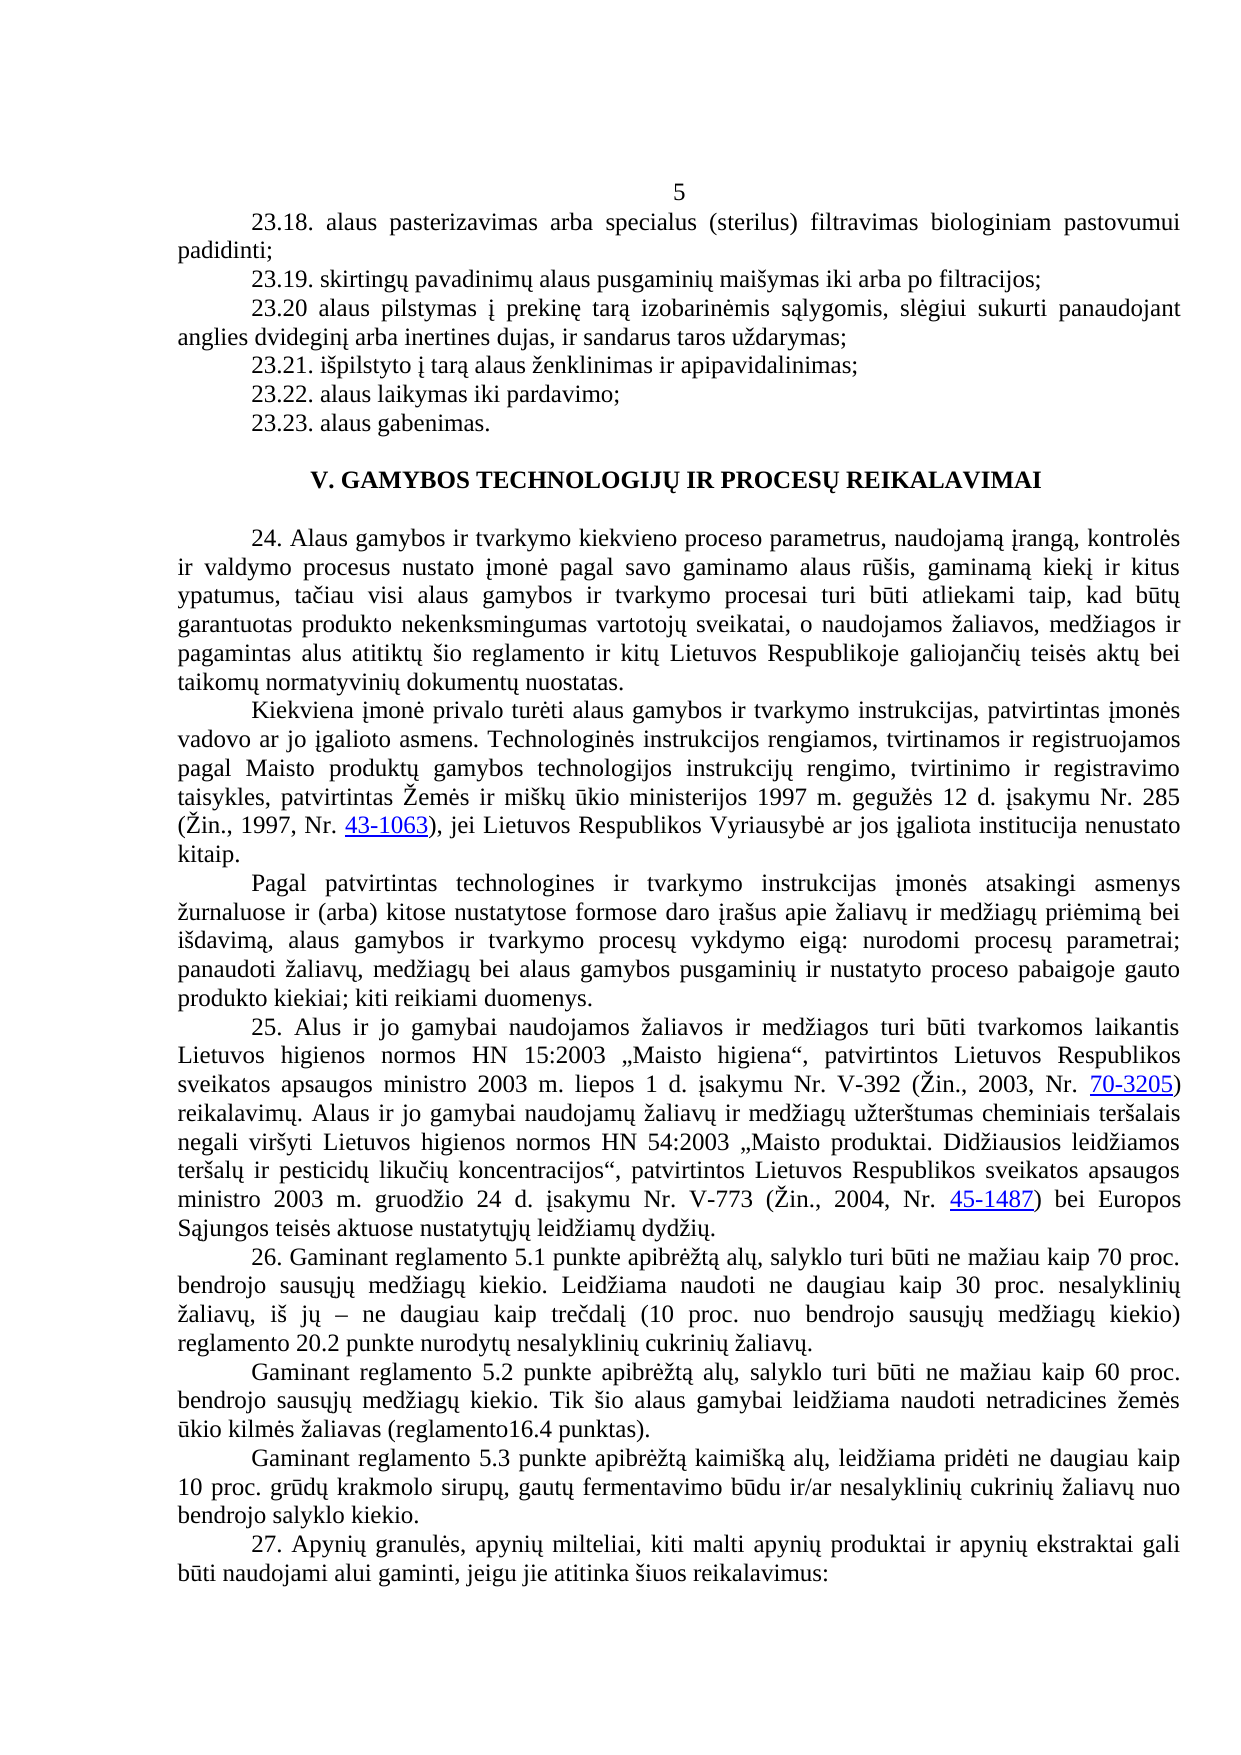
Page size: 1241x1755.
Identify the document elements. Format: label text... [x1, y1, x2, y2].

text 27. Apynių granulės, apynių milteliai, kiti malti apynių produktai ir apynių ekstraktai gali būti naudojami alui gaminti, jeigu jie atitinka šiuos reikalavimus: [177, 1529, 1181, 1587]
text Gaminant reglamento 5.3 punkte apibrėžtą kaimišką alų, leidžiama pridėti ne daugiau kaip 10 proc. grūdų krakmolo sirupų, gautų fermentavimo būdu ir/ar nesalyklinių cukrinių žaliavų nuo bendrojo salyklo kiekio. [177, 1443, 1181, 1529]
text Gaminant reglamento 5.2 punkte apibrėžtą alų, salyklo turi būti ne mažiau kaip 60 proc. bendrojo sausųjų medžiagų kiekio. Tik šio alaus gamybai leidžiama naudoti netradicines žemės ūkio kilmės žaliavas (reglamento16.4 punktas). [177, 1357, 1181, 1443]
text 23.19. skirtingų pavadinimų alaus pusgaminių maišymas iki arba po filtracijos; [177, 264, 1181, 293]
text Kiekviena įmonė privalo turėti alaus gamybos ir tvarkymo instrukcijas, patvirtintas įmonės vadovo ar jo įgalioto asmens. Technologinės instrukcijos rengiamos, tvirtinamos ir registruojamos pagal Maisto produktų gamybos technologijos instrukcijų rengimo, tvirtinimo ir registravimo taisykles, patvirtintas Žemės ir miškų ūkio ministerijos 1997 m. gegužės 12 d. įsakymu Nr. 285 (Žin., 1997, Nr. 43-1063), jei Lietuvos Respublikos Vyriausybė ar jos įgaliota institucija nenustato kitaip. [177, 695, 1181, 868]
text V. GAMYBOS TECHNOLOGIJŲ IR PROCESŲ REIKALAVIMAI [177, 465, 1181, 494]
text 24. Alaus gamybos ir tvarkymo kiekvieno proceso parametrus, naudojamą įrangą, kontrolės ir valdymo procesus nustato įmonė pagal savo gaminamo alaus rūšis, gaminamą kiekį ir kitus ypatumus, tačiau visi alaus gamybos ir tvarkymo procesai turi būti atliekami taip, kad būtų garantuotas produkto nekenksmingumas vartotojų sveikatai, o naudojamos žaliavos, medžiagos ir pagamintas alus atitiktų šio reglamento ir kitų Lietuvos Respublikoje galiojančių teisės aktų bei taikomų normatyvinių dokumentų nuostatas. [177, 523, 1181, 695]
text 23.20 alaus pilstymas į prekinę tarą izobarinėmis sąlygomis, slėgiui sukurti panaudojant anglies dvideginį arba inertines dujas, ir sandarus taros uždarymas; [177, 293, 1181, 350]
text 25. Alus ir jo gamybai naudojamos žaliavos ir medžiagos turi būti tvarkomos laikantis Lietuvos higienos normos HN 15:2003 „Maisto higiena“, patvirtintos Lietuvos Respublikos sveikatos apsaugos ministro 2003 m. liepos 1 d. įsakymu Nr. V-392 (Žin., 2003, Nr. 70-3205) reikalavimų. Alaus ir jo gamybai naudojamų žaliavų ir medžiagų užterštumas cheminiais teršalais negali viršyti Lietuvos higienos normos HN 54:2003 „Maisto produktai. Didžiausios leidžiamos teršalų ir pesticidų likučių koncentracijos“, patvirtintos Lietuvos Respublikos sveikatos apsaugos ministro 2003 m. gruodžio 24 d. įsakymu Nr. V-773 (Žin., 2004, Nr. 45-1487) bei Europos Sąjungos teisės aktuose nustatytųjų leidžiamų dydžių. [177, 1012, 1181, 1242]
text 23.21. išpilstyto į tarą alaus ženklinimas ir apipavidalinimas; [177, 350, 1181, 379]
text 23.22. alaus laikymas iki pardavimo; [177, 379, 1181, 408]
text 23.23. alaus gabenimas. [177, 408, 1181, 437]
text Pagal patvirtintas technologines ir tvarkymo instrukcijas įmonės atsakingi asmenys žurnaluose ir (arba) kitose nustatytose formose daro įrašus apie žaliavų ir medžiagų priėmimą bei išdavimą, alaus gamybos ir tvarkymo procesų vykdymo eigą: nurodomi procesų parametrai; panaudoti žaliavų, medžiagų bei alaus gamybos pusgaminių ir nustatyto proceso pabaigoje gauto produkto kiekiai; kiti reikiami duomenys. [177, 868, 1181, 1012]
text 23.18. alaus pasterizavimas arba specialus (sterilus) filtravimas biologiniam pastovumui padidinti; [177, 207, 1181, 264]
text 26. Gaminant reglamento 5.1 punkte apibrėžtą alų, salyklo turi būti ne mažiau kaip 70 proc. bendrojo sausųjų medžiagų kiekio. Leidžiama naudoti ne daugiau kaip 30 proc. nesalyklinių žaliavų, iš jų – ne daugiau kaip trečdalį (10 proc. nuo bendrojo sausųjų medžiagų kiekio) reglamento 20.2 punkte nurodytų nesalyklinių cukrinių žaliavų. [177, 1242, 1181, 1357]
